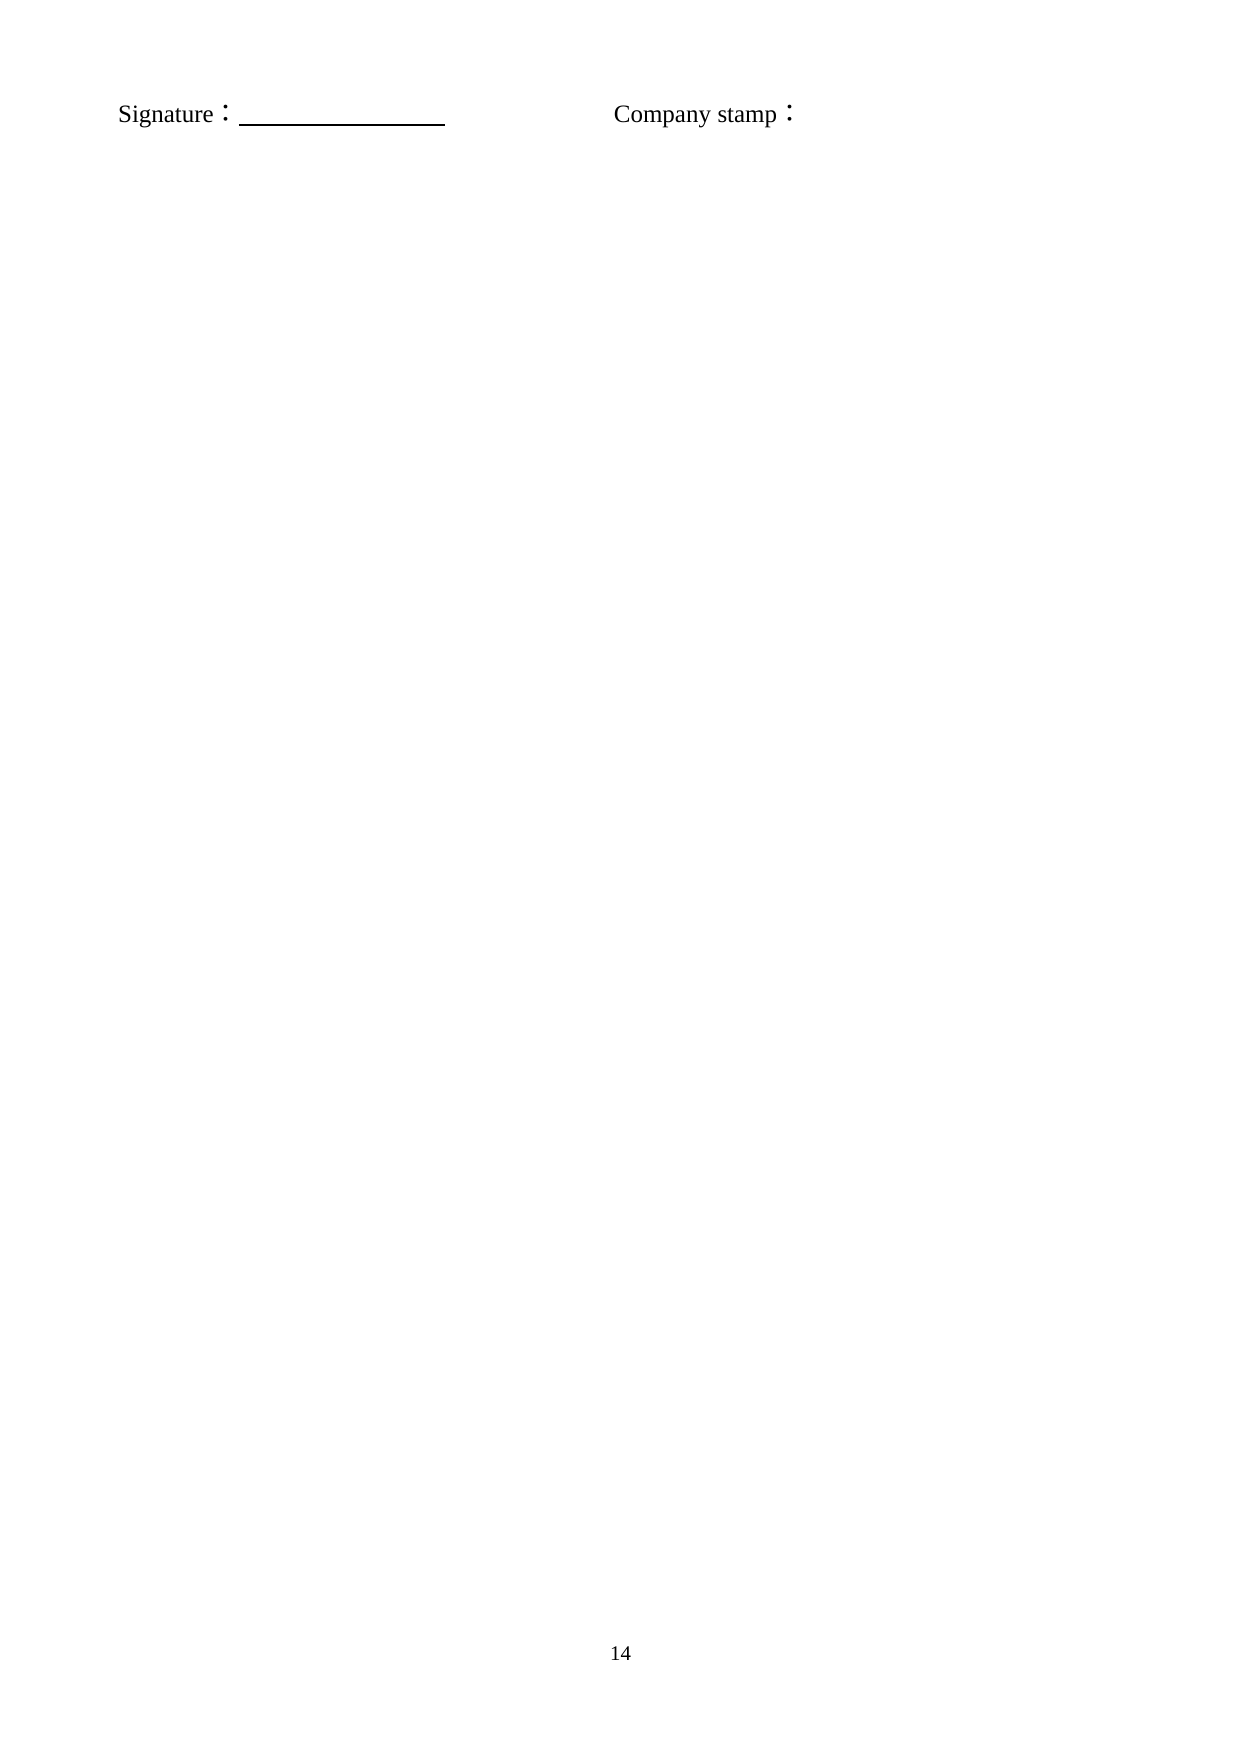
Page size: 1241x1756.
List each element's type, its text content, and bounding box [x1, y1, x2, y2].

text Signature： Company stamp： [118, 96, 933, 130]
